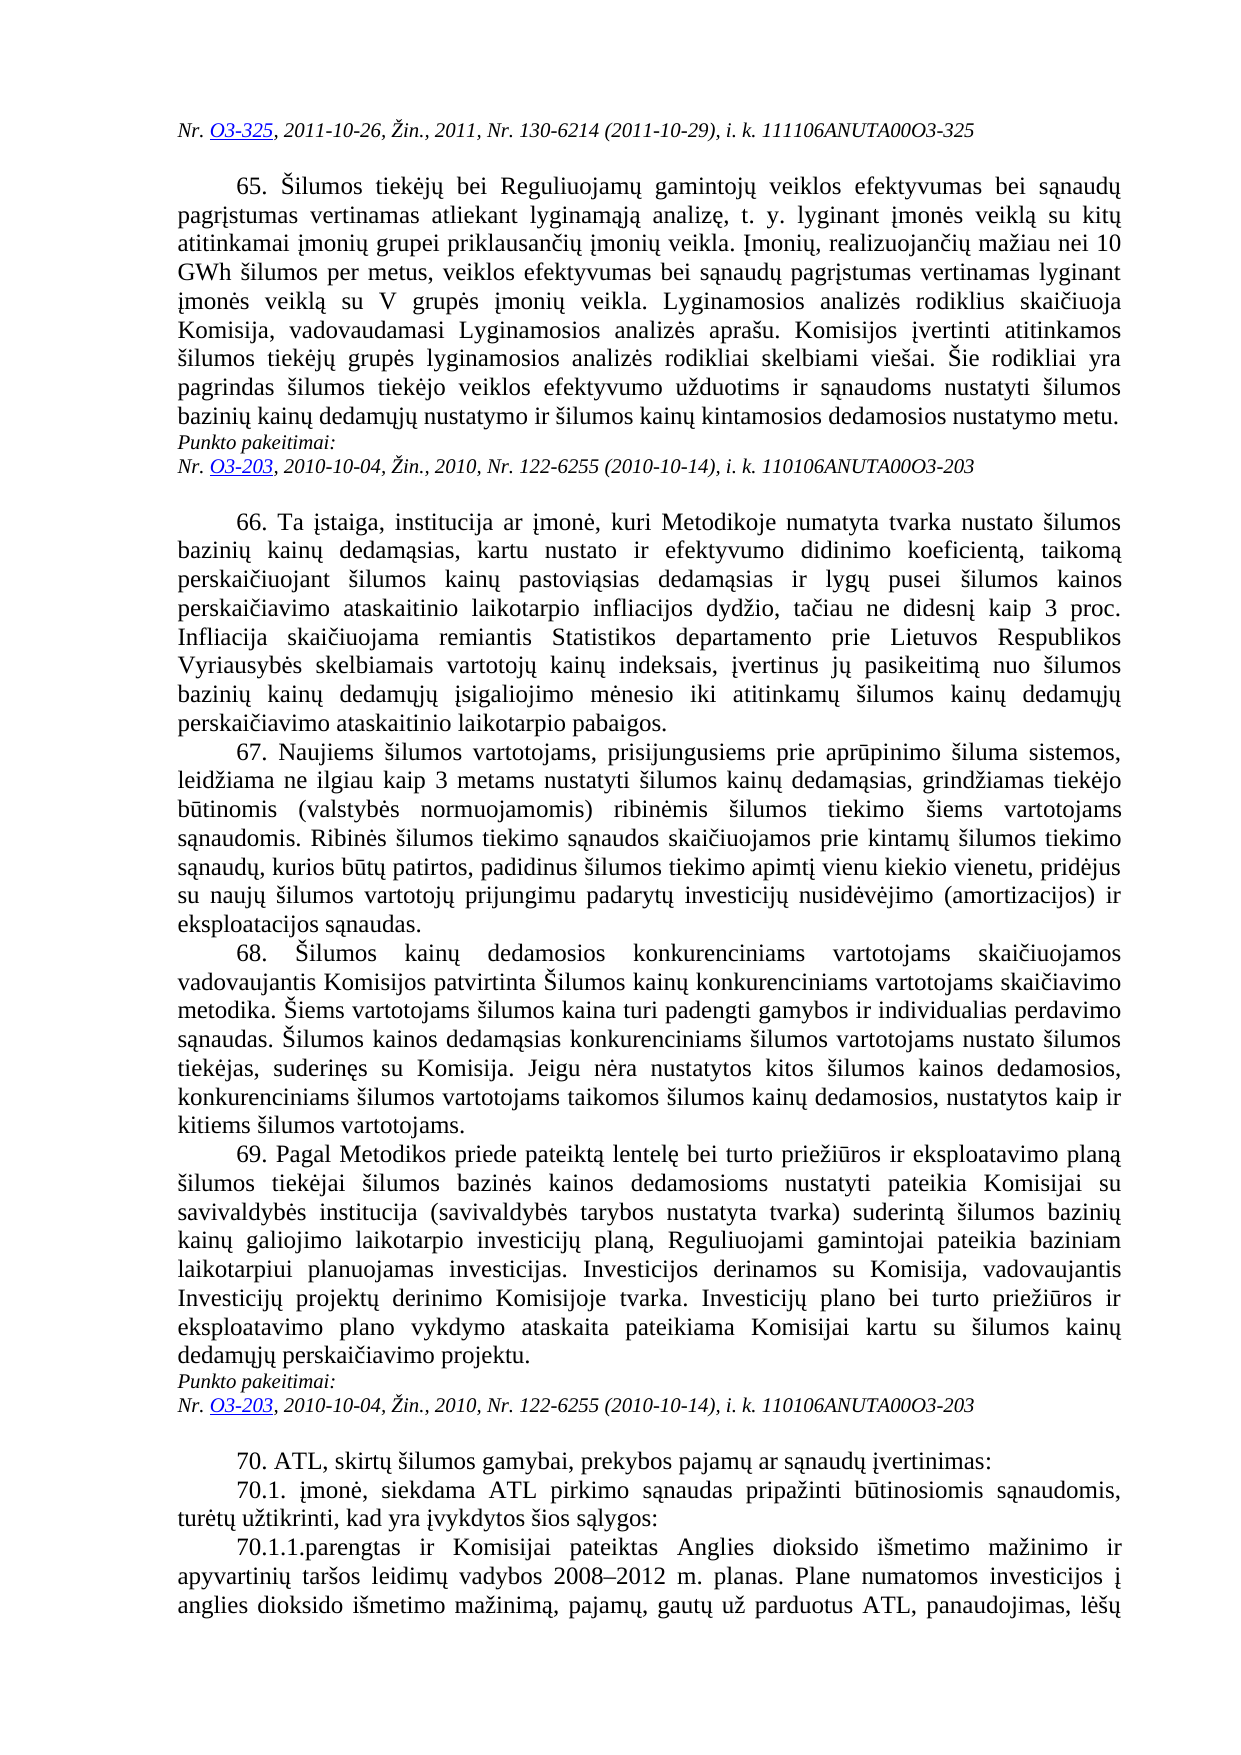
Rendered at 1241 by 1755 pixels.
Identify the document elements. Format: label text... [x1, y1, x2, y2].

text 70.1. įmonė, siekdama ATL pirkimo sąnaudas pripažinti būtinosiomis sąnaudomis, turėtų užtikrinti, kad yra įvykdytos šios sąlygos: [177, 1475, 1122, 1532]
text 67. Naujiems šilumos vartotojams, prisijungusiems prie aprūpinimo šiluma sistemos, leidžiama ne ilgiau kaip 3 metams nustatyti šilumos kainų dedamąsias, grindžiamas tiekėjo būtinomis (valstybės normuojamomis) ribinėmis šilumos tiekimo šiems vartotojams sąnaudomis. Ribinės šilumos tiekimo sąnaudos skaičiuojamos prie kintamų šilumos tiekimo sąnaudų, kurios būtų patirtos, padidinus šilumos tiekimo apimtį vienu kiekio vienetu, pridėjus su naujų šilumos vartotojų prijungimu padarytų investicijų nusidėvėjimo (amortizacijos) ir eksploatacijos sąnaudas. [177, 737, 1122, 938]
text Punkto pakeitimai: [177, 430, 1122, 454]
text 68. Šilumos kainų dedamosios konkurenciniams vartotojams skaičiuojamos vadovaujantis Komisijos patvirtinta Šilumos kainų konkurenciniams vartotojams skaičiavimo metodika. Šiems vartotojams šilumos kaina turi padengti gamybos ir individualias perdavimo sąnaudas. Šilumos kainos dedamąsias konkurenciniams šilumos vartotojams nustato šilumos tiekėjas, suderinęs su Komisija. Jeigu nėra nustatytos kitos šilumos kainos dedamosios, konkurenciniams šilumos vartotojams taikomos šilumos kainų dedamosios, nustatytos kaip ir kitiems šilumos vartotojams. [177, 938, 1122, 1139]
text Nr. O3-203, 2010-10-04, Žin., 2010, Nr. 122-6255 (2010-10-14), i. k. 110106ANUTA00O3-203 [177, 454, 1122, 478]
text 69. Pagal Metodikos priede pateiktą lentelę bei turto priežiūros ir eksploatavimo planą šilumos tiekėjai šilumos bazinės kainos dedamosioms nustatyti pateikia Komisijai su savivaldybės institucija (savivaldybės tarybos nustatyta tvarka) suderintą šilumos bazinių kainų galiojimo laikotarpio investicijų planą, Reguliuojami gamintojai pateikia baziniam laikotarpiui planuojamas investicijas. Investicijos derinamos su Komisija, vadovaujantis Investicijų projektų derinimo Komisijoje tvarka. Investicijų plano bei turto priežiūros ir eksploatavimo plano vykdymo ataskaita pateikiama Komisijai kartu su šilumos kainų dedamųjų perskaičiavimo projektu. [177, 1139, 1122, 1369]
text Nr. O3-203, 2010-10-04, Žin., 2010, Nr. 122-6255 (2010-10-14), i. k. 110106ANUTA00O3-203 [177, 1393, 1122, 1417]
text 66. Ta įstaiga, institucija ar įmonė, kuri Metodikoje numatyta tvarka nustato šilumos bazinių kainų dedamąsias, kartu nustato ir efektyvumo didinimo koeficientą, taikomą perskaičiuojant šilumos kainų pastoviąsias dedamąsias ir lygų pusei šilumos kainos perskaičiavimo ataskaitinio laikotarpio infliacijos dydžio, tačiau ne didesnį kaip 3 proc. Infliacija skaičiuojama remiantis Statistikos departamento prie Lietuvos Respublikos Vyriausybės skelbiamais vartotojų kainų indeksais, įvertinus jų pasikeitimą nuo šilumos bazinių kainų dedamųjų įsigaliojimo mėnesio iki atitinkamų šilumos kainų dedamųjų perskaičiavimo ataskaitinio laikotarpio pabaigos. [177, 507, 1122, 737]
text 70. ATL, skirtų šilumos gamybai, prekybos pajamų ar sąnaudų įvertinimas: [177, 1446, 1122, 1475]
text 70.1.1.parengtas ir Komisijai pateiktas Anglies dioksido išmetimo mažinimo ir apyvartinių taršos leidimų vadybos 2008–2012 m. planas. Plane numatomos investicijos į anglies dioksido išmetimo mažinimą, pajamų, gautų už parduotus ATL, panaudojimas, lėšų [177, 1532, 1122, 1618]
text Nr. O3-325, 2011-10-26, Žin., 2011, Nr. 130-6214 (2011-10-29), i. k. 111106ANUTA00O3-325 [177, 118, 1122, 142]
text Punkto pakeitimai: [177, 1369, 1122, 1393]
text 65. Šilumos tiekėjų bei Reguliuojamų gamintojų veiklos efektyvumas bei sąnaudų pagrįstumas vertinamas atliekant lyginamąją analizę, t. y. lyginant įmonės veiklą su kitų atitinkamai įmonių grupei priklausančių įmonių veikla. Įmonių, realizuojančių mažiau nei 10 GWh šilumos per metus, veiklos efektyvumas bei sąnaudų pagrįstumas vertinamas lyginant įmonės veiklą su V grupės įmonių veikla. Lyginamosios analizės rodiklius skaičiuoja Komisija, vadovaudamasi Lyginamosios analizės aprašu. Komisijos įvertinti atitinkamos šilumos tiekėjų grupės lyginamosios analizės rodikliai skelbiami viešai. Šie rodikliai yra pagrindas šilumos tiekėjo veiklos efektyvumo užduotims ir sąnaudoms nustatyti šilumos bazinių kainų dedamųjų nustatymo ir šilumos kainų kintamosios dedamosios nustatymo metu. [177, 171, 1122, 430]
